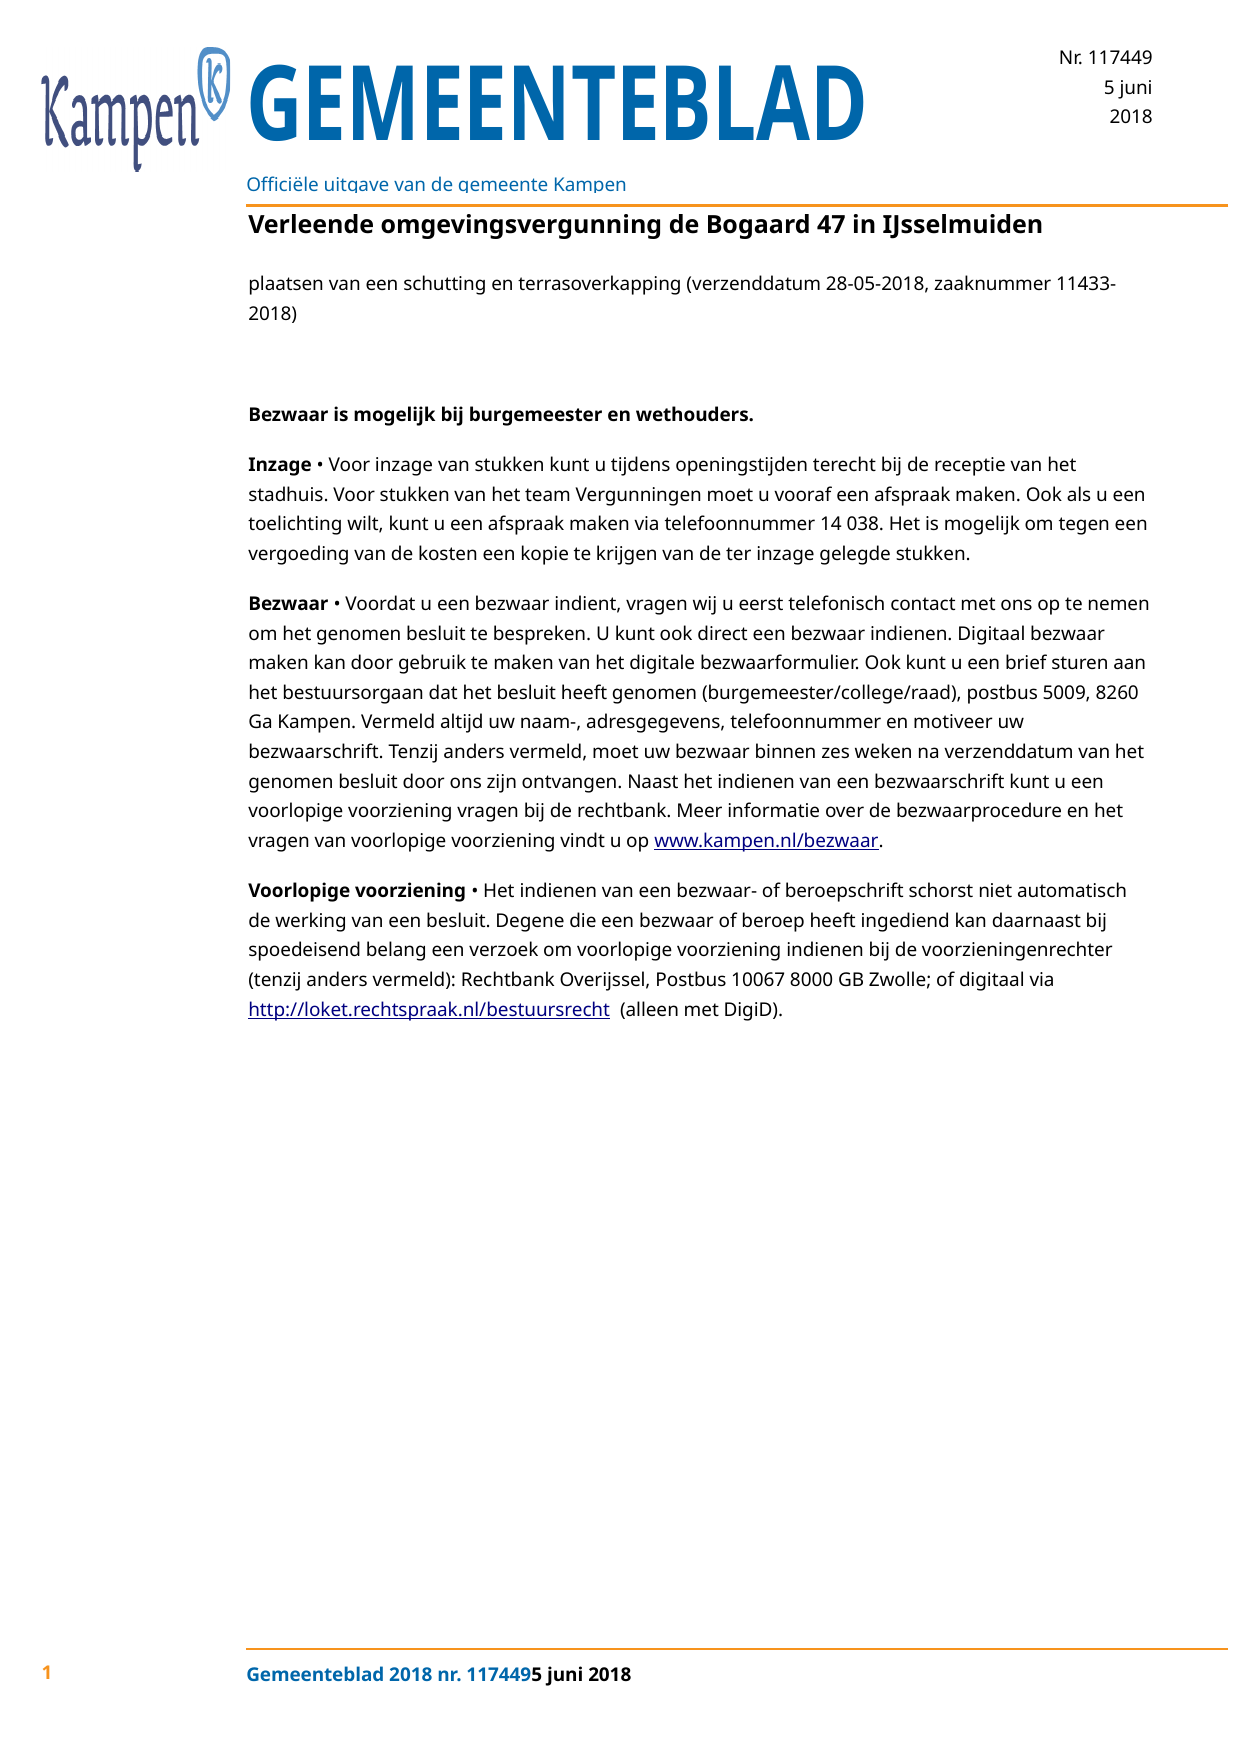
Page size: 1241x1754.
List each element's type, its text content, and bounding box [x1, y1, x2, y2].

text Inzage • Voor inzage van stukken kunt u tijdens openingstijden terecht bij de receptie van het stadhuis. Voor stukken van het team Vergunningen moet u vooraf een afspraak maken. Ook als u een toelichting wilt, kunt u een afspraak maken via telefoonnummer 14 038. Het is mogelijk om tegen een vergoeding van de kosten een kopie te krijgen van de ter inzage gelegde stukken. [248, 451, 1152, 566]
text Voorlopige voorziening • Het indienen van een bezwaar- of beroepschrift schorst niet automatisch de werking van een besluit. Degene die een bezwaar of beroep heeft ingediend kan daarnaast bij spoedeisend belang een verzoek om voorlopige voorziening indienen bij de voorzieningenrechter (tenzij anders vermeld): Rechtbank Overijssel, Postbus 10067 8000 GB Zwolle; of digitaal via http://loket.rechtspraak.nl/bestuursrecht (alleen met DigiD). [248, 877, 1152, 1021]
picture [41, 47, 231, 172]
text Verleende omgevingsvergunning de Bogaard 47 in IJsselmuiden [248, 207, 1152, 241]
text plaatsen van een schutting en terrasoverkapping (verzenddatum 28-05-2018, zaaknummer 11433-2018) [248, 270, 1152, 326]
text Bezwaar is mogelijk bij burgemeester en wethouders. [248, 401, 1152, 426]
text Bezwaar • Voordat u een bezwaar indient, vragen wij u eerst telefonisch contact met ons op te nemen om het genomen besluit te bespreken. U kunt ook direct een bezwaar indienen. Digitaal bezwaar maken kan door gebruik te maken van het digitale bezwaarformulier. Ook kunt u een brief sturen aan het bestuursorgaan dat het besluit heeft genomen (burgemeester/college/raad), postbus 5009, 8260 Ga Kampen. Vermeld altijd uw naam-, adresgegevens, telefoonnummer en motiveer uw bezwaarschrift. Tenzij anders vermeld, moet uw bezwaar binnen zes weken na verzenddatum van het genomen besluit door ons zijn ontvangen. Naast het indienen van een bezwaarschrift kunt u een voorlopige voorziening vragen bij de rechtbank. Meer informatie over de bezwaarprocedure en het vragen van voorlopige voorziening vindt u op www.kampen.nl/bezwaar. [248, 590, 1152, 853]
